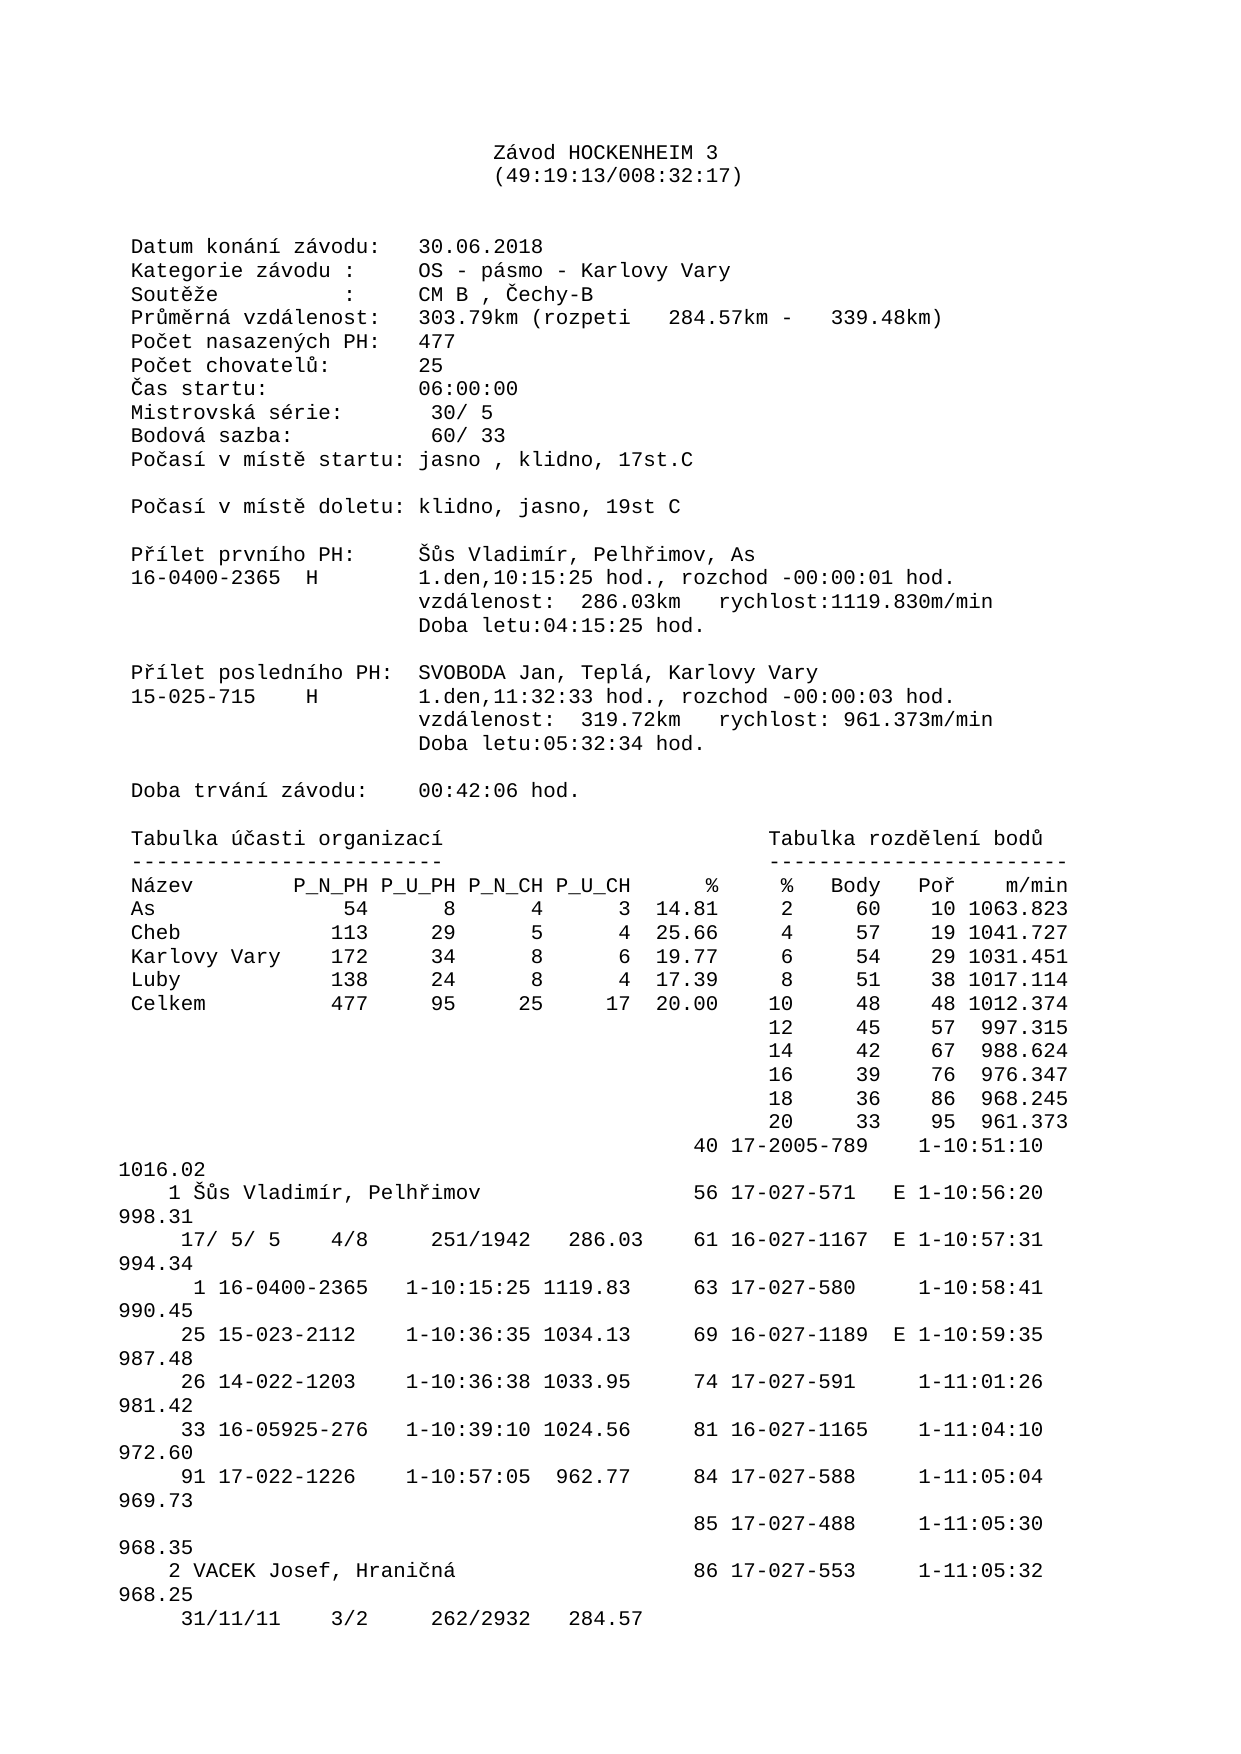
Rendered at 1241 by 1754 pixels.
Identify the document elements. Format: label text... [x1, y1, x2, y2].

text 91 17-022-1226 1-10:57:05 962.77 84 17-027-588 1-11:05:04 969.73 [118, 1466, 1122, 1513]
text Čas startu: 06:00:00 [118, 378, 1122, 402]
text Datum konání závodu: 30.06.2018 [118, 236, 1122, 260]
text Tabulka účasti organizací Tabulka rozdělení bodů [118, 827, 1122, 851]
text Kategorie závodu : OS - pásmo - Karlovy Vary [118, 260, 1122, 284]
text 18 36 86 968.245 [118, 1088, 1122, 1111]
text Cheb 113 29 5 4 25.66 4 57 19 1041.727 [118, 922, 1122, 946]
text 2 VACEK Josef, Hraničná 86 17-027-553 1-11:05:32 968.25 [118, 1561, 1122, 1608]
text Bodová sazba: 60/ 33 [118, 426, 1122, 449]
text 26 14-022-1203 1-10:36:38 1033.95 74 17-027-591 1-11:01:26 981.42 [118, 1371, 1122, 1419]
text 17/ 5/ 5 4/8 251/1942 286.03 61 16-027-1167 E 1-10:57:31 994.34 [118, 1229, 1122, 1277]
text Počet chovatelů: 25 [118, 354, 1122, 378]
text 1 Šůs Vladimír, Pelhřimov 56 17-027-571 E 1-10:56:20 998.31 [118, 1182, 1122, 1229]
text vzdálenost: 286.03km rychlost:1119.830m/min [118, 591, 1122, 615]
text As 54 8 4 3 14.81 2 60 10 1063.823 [118, 898, 1122, 922]
text vzdálenost: 319.72km rychlost: 961.373m/min [118, 709, 1122, 733]
text 12 45 57 997.315 [118, 1017, 1122, 1040]
text Mistrovská série: 30/ 5 [118, 402, 1122, 426]
text Závod HOCKENHEIM 3 [118, 142, 1122, 165]
text Doba letu:04:15:25 hod. [118, 615, 1122, 638]
text 16 39 76 976.347 [118, 1064, 1122, 1088]
text ------------------------- ------------------------ [118, 851, 1122, 875]
text Přílet prvního PH: Šůs Vladimír, Pelhřimov, As [118, 544, 1122, 567]
text Počet nasazených PH: 477 [118, 331, 1122, 354]
text 25 15-023-2112 1-10:36:35 1034.13 69 16-027-1189 E 1-10:59:35 987.48 [118, 1324, 1122, 1371]
text 33 16-05925-276 1-10:39:10 1024.56 81 16-027-1165 1-11:04:10 972.60 [118, 1419, 1122, 1466]
text 1 16-0400-2365 1-10:15:25 1119.83 63 17-027-580 1-10:58:41 990.45 [118, 1277, 1122, 1324]
text Celkem 477 95 25 17 20.00 10 48 48 1012.374 [118, 993, 1122, 1017]
text Počasí v místě doletu: klidno, jasno, 19st C [118, 496, 1122, 520]
text 40 17-2005-789 1-10:51:10 1016.02 [118, 1135, 1122, 1182]
text 14 42 67 988.624 [118, 1040, 1122, 1064]
text Soutěže : CM B , Čechy-B [118, 284, 1122, 307]
text Doba trvání závodu: 00:42:06 hod. [118, 780, 1122, 804]
text 31/11/11 3/2 262/2932 284.57 [118, 1608, 1122, 1631]
text 16-0400-2365 H 1.den,10:15:25 hod., rozchod -00:00:01 hod. [118, 567, 1122, 591]
text Průměrná vzdálenost: 303.79km (rozpeti 284.57km - 339.48km) [118, 307, 1122, 331]
text Doba letu:05:32:34 hod. [118, 733, 1122, 757]
text 15-025-715 H 1.den,11:32:33 hod., rozchod -00:00:03 hod. [118, 686, 1122, 709]
text Název P_N_PH P_U_PH P_N_CH P_U_CH % % Body Poř m/min [118, 875, 1122, 898]
text 20 33 95 961.373 [118, 1111, 1122, 1135]
text (49:19:13/008:32:17) [118, 165, 1122, 189]
text 85 17-027-488 1-11:05:30 968.35 [118, 1513, 1122, 1561]
text Přílet posledního PH: SVOBODA Jan, Teplá, Karlovy Vary [118, 662, 1122, 686]
text Počasí v místě startu: jasno , klidno, 17st.C [118, 449, 1122, 473]
text Luby 138 24 8 4 17.39 8 51 38 1017.114 [118, 969, 1122, 993]
text Karlovy Vary 172 34 8 6 19.77 6 54 29 1031.451 [118, 946, 1122, 969]
